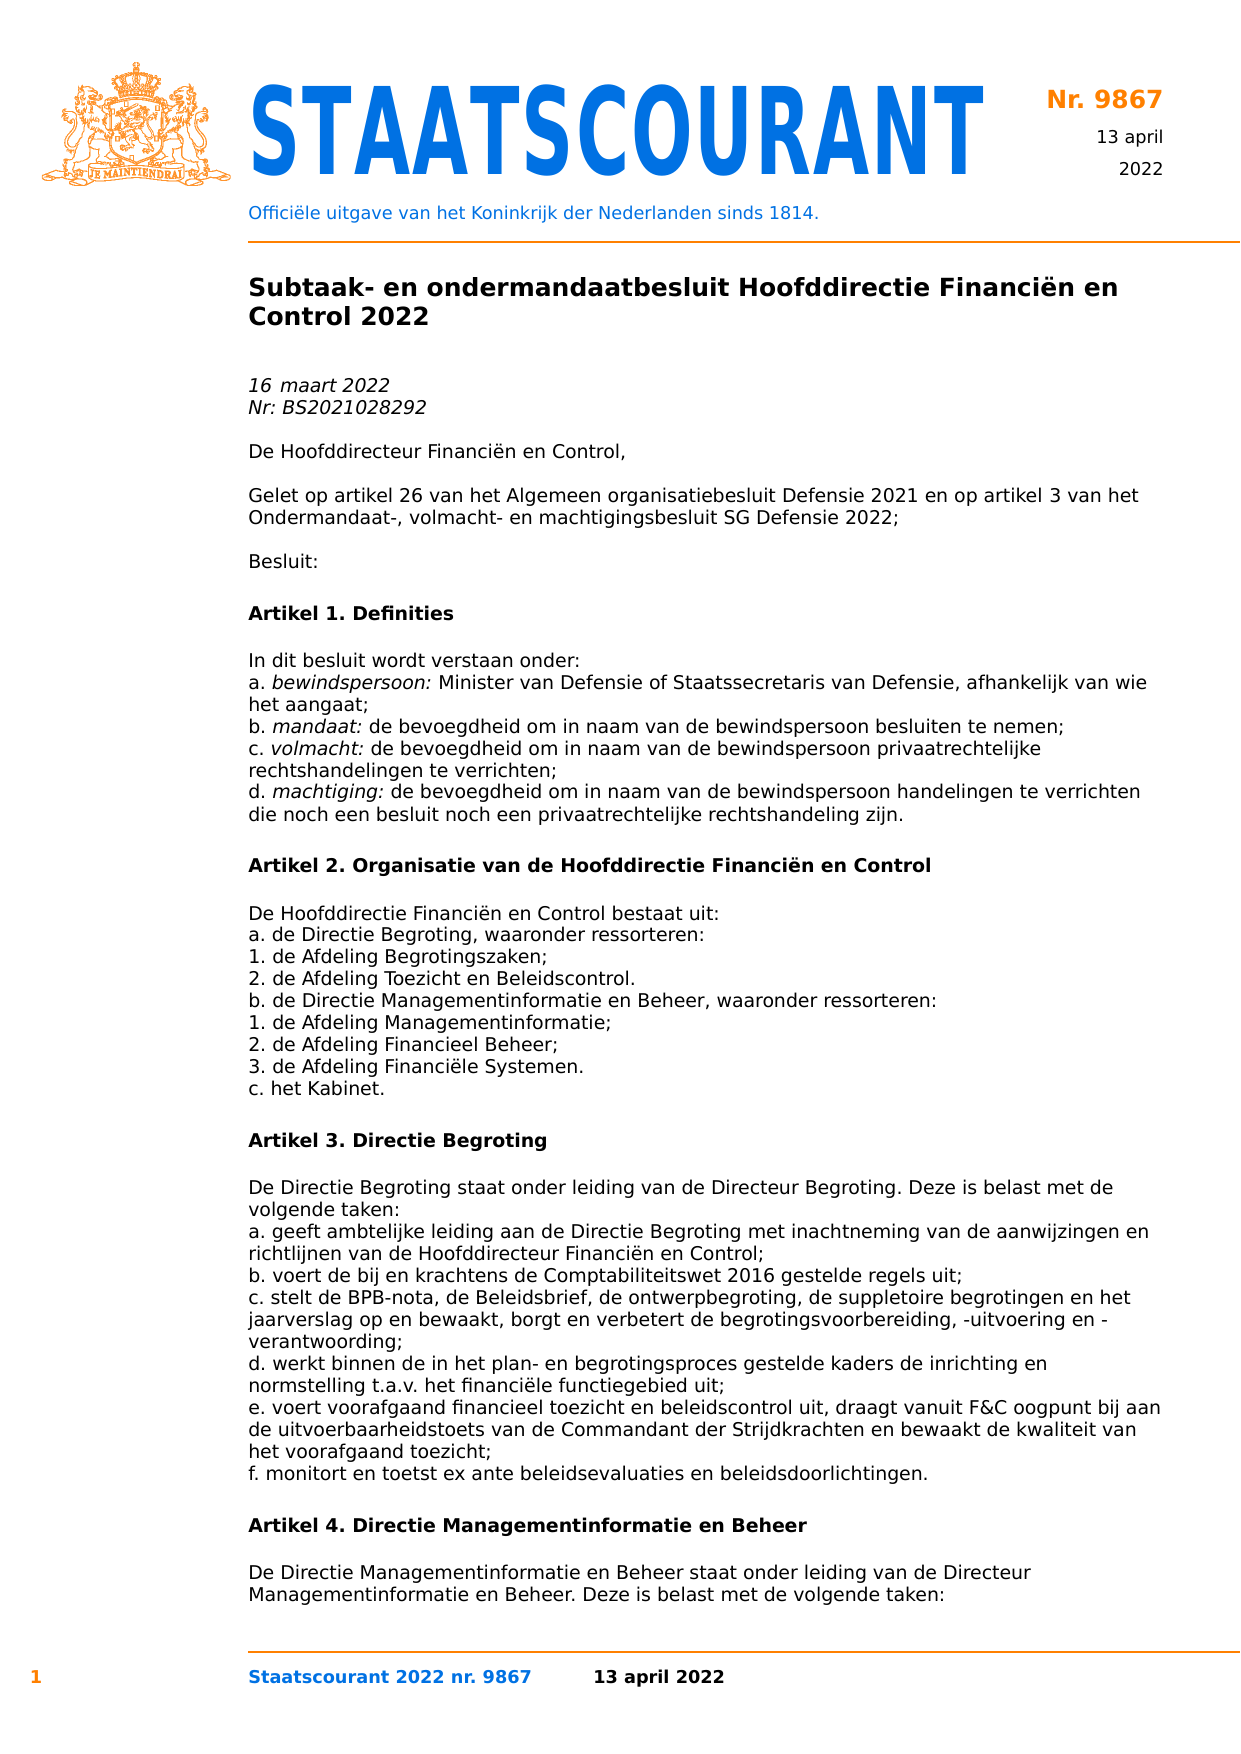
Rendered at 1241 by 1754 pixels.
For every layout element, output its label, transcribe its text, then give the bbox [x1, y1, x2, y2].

text c. stelt de BPB-nota, de Beleidsbrief, de ontwerpbegroting, de suppletoire begrotingen en het jaarverslag op en bewaakt, borgt en verbetert de begrotingsvoorbereiding, -uitvoering en -verantwoording; [248, 1287, 1163, 1353]
table_cell Officiële uitgave van het Koninkrijk der Nederlanden sinds 1814. [248, 203, 1240, 241]
text c. volmacht: de bevoegdheid om in naam van de bewindspersoon privaatrechtelijke rechtshandelingen te verrichten; [248, 737, 1163, 781]
text c. het Kabinet. [248, 1078, 1163, 1100]
subtitle Subtaak- en ondermandaatbesluit Hoofddirectie Financiën en Control 2022 [248, 273, 1163, 331]
text 2. de Afdeling Financieel Beheer; [248, 1034, 1163, 1056]
table_cell 2022 [998, 153, 1240, 203]
text d. werkt binnen de in het plan- en begrotingsproces gestelde kaders de inrichting en normstelling t.a.v. het financiële functiegebied uit; [248, 1353, 1163, 1397]
text b. voert de bij en krachtens de Comptabiliteitswet 2016 gestelde regels uit; [248, 1265, 1163, 1287]
text Besluit: [248, 551, 1163, 573]
text 1. de Afdeling Managementinformatie; [248, 1012, 1163, 1034]
subtitle Artikel 4. Directie Managementinformatie en Beheer [248, 1515, 1163, 1537]
text In dit besluit wordt verstaan onder: [248, 649, 1163, 672]
text Gelet op artikel 26 van het Algemeen organisatiebesluit Defensie 2021 en op artikel 3 van het Ondermandaat-, volmacht- en machtigingsbesluit SG Defensie 2022; [248, 485, 1163, 529]
text 3. de Afdeling Financiële Systemen. [248, 1056, 1163, 1078]
subtitle Artikel 1. Definities [248, 603, 1163, 624]
table_header STAATSCOURANT [248, 62, 998, 203]
text b. de Directie Managementinformatie en Beheer, waaronder ressorteren: [248, 990, 1163, 1012]
text De Hoofddirecteur Financiën en Control, [248, 441, 1163, 463]
text d. machtiging: de bevoegdheid om in naam van de bewindspersoon handelingen te verrichten die noch een besluit noch een privaatrechtelijke rechtshandeling zijn. [248, 781, 1163, 825]
text f. monitort en toetst ex ante beleidsevaluaties en beleidsdoorlichtingen. [248, 1463, 1163, 1485]
table_header Nr. 9867 [998, 62, 1240, 121]
table_cell 13 april [998, 121, 1240, 153]
picture [41, 62, 231, 186]
text 2. de Afdeling Toezicht en Beleidscontrol. [248, 968, 1163, 990]
text De Directie Begroting staat onder leiding van de Directeur Begroting. Deze is belast met de volgende taken: [248, 1177, 1163, 1221]
text e. voert voorafgaand financieel toezicht en beleidscontrol uit, draagt vanuit F&C oogpunt bij aan de uitvoerbaarheidstoets van de Commandant der Strijdkrachten en bewaakt de kwaliteit van het voorafgaand toezicht; [248, 1397, 1163, 1463]
text a. geeft ambtelijke leiding aan de Directie Begroting met inachtneming van de aanwijzingen en richtlijnen van de Hoofddirecteur Financiën en Control; [248, 1221, 1163, 1265]
text 16 maart 2022 [248, 375, 1163, 397]
text b. mandaat: de bevoegdheid om in naam van de bewindspersoon besluiten te nemen; [248, 716, 1163, 737]
text a. bewindspersoon: Minister van Defensie of Staatssecretaris van Defensie, afhankelijk van wie het aangaat; [248, 672, 1163, 716]
table_header [25, 62, 248, 241]
text a. de Directie Begroting, waaronder ressorteren: [248, 924, 1163, 946]
text 1. de Afdeling Begrotingszaken; [248, 946, 1163, 968]
text De Hoofddirectie Financiën en Control bestaat uit: [248, 902, 1163, 924]
subtitle Artikel 2. Organisatie van de Hoofddirectie Financiën en Control [248, 855, 1163, 877]
text Nr: BS2021028292 [248, 397, 1163, 419]
text De Directie Managementinformatie en Beheer staat onder leiding van de Directeur Managementinformatie en Beheer. Deze is belast met de volgende taken: [248, 1562, 1163, 1606]
subtitle Artikel 3. Directie Begroting [248, 1130, 1163, 1152]
